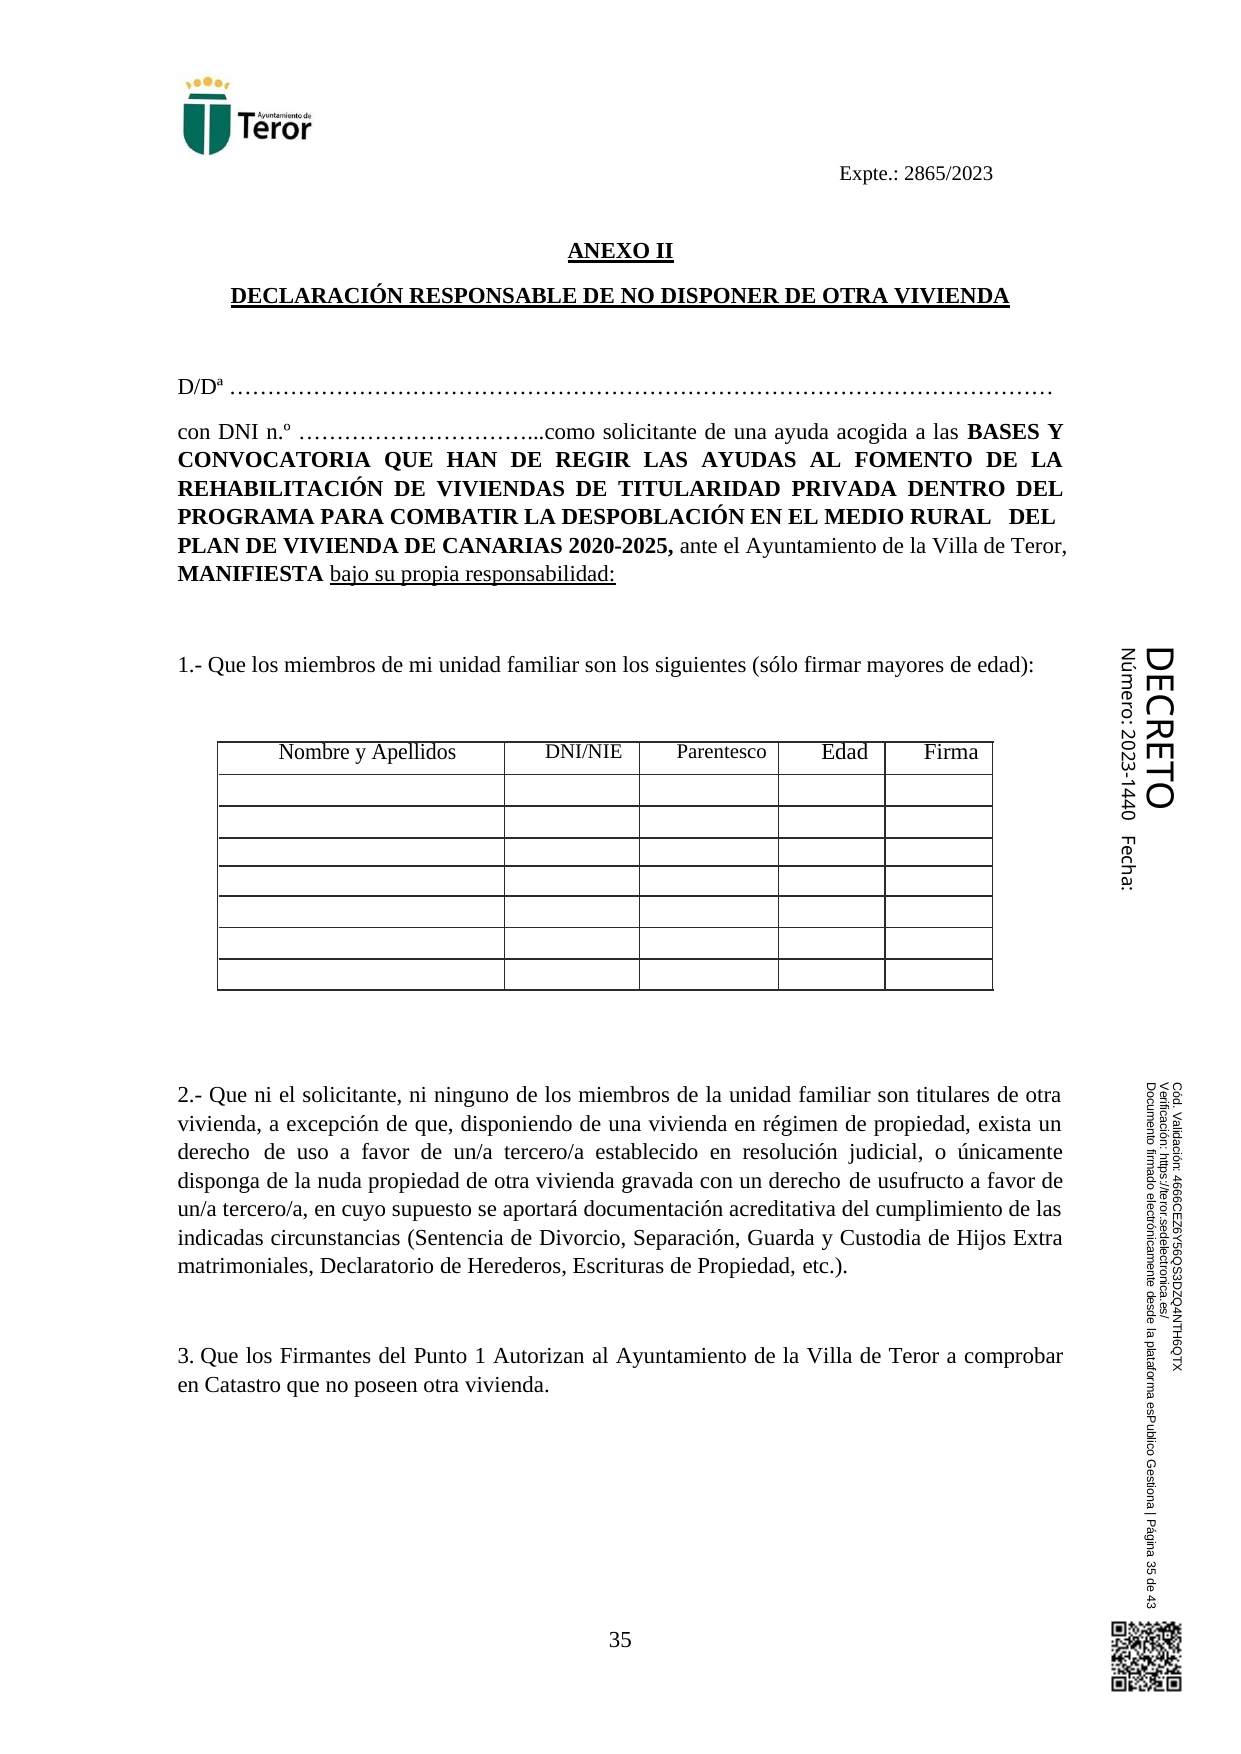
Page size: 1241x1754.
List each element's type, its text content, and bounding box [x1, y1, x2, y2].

table_header Parentesco [640, 743, 778, 774]
picture [1110, 1620, 1184, 1694]
table_cell [779, 867, 884, 895]
table_cell [505, 960, 639, 989]
text 1.- Que los miembros de mi unidad familiar son los siguientes (sólo firmar mayores de edad): [177, 651, 1117, 677]
table_cell [779, 807, 884, 837]
text PLAN DE VIVIENDA DE CANARIAS 2020-2025, ante el Ayuntamiento de la Villa de Teror, [177, 532, 1194, 558]
table_cell [505, 867, 639, 895]
table_cell [505, 807, 639, 837]
table_cell [218, 867, 504, 895]
text Número: 2023-1440 Fecha: 16/10/2023 [1117, 647, 1140, 990]
table_cell [640, 867, 778, 895]
table_header Firma [886, 743, 992, 774]
text DECLARACIÓN RESPONSABLE DE NO DISPONER DE OTRA VIVIENDA [180, 283, 1061, 309]
text MANIFIESTA bajo su propia responsabilidad: [177, 560, 1194, 587]
table_cell [779, 928, 884, 958]
table_cell [886, 867, 992, 895]
table_cell [779, 775, 884, 805]
table_cell [779, 960, 884, 989]
table_cell [218, 838, 504, 865]
table_cell [218, 806, 504, 837]
table_cell [218, 775, 504, 805]
table_cell [640, 897, 778, 927]
text D/Dª ……………………………………………………………………………………………… [177, 373, 1194, 399]
table_cell [218, 896, 504, 927]
text con DNI n.º …………………………...como solicitante de una ayuda acogida a las BASES Y CONVOCATORIA QUE HAN DE REGIR LAS AYUDAS AL FOMENTO DE LA REHABILITACIÓN DE VIVIENDAS DE TITULARIDAD PRIVADA DENTRO DEL PROGRAMA PARA COMBATIR LA DESPOBLACIÓN EN EL MEDIO RURAL DEL [177, 418, 1064, 530]
text DECRETO [1140, 645, 1183, 990]
table_cell [640, 960, 778, 989]
table_cell [779, 839, 884, 865]
table_cell [218, 928, 504, 958]
table_cell [505, 839, 639, 865]
table_cell [886, 960, 992, 989]
text 2.- Que ni el solicitante, ni ninguno de los miembros de la unidad familiar son titulares de otra vivienda, a excepción de que, disponiendo de una vivienda en régimen de propiedad, exista un derecho de uso a favor de un/a tercero/a establecido en resolución judicial, o únicamente disponga de la nuda propiedad de otra vivienda gravada con un derecho de usufructo a favor de un/a tercero/a, en cuyo supuesto se aportará documentación acreditativa del cumplimiento de las indicadas circunstancias (Sentencia de Divorcio, Separación, Guarda y Custodia de Hijos Extra matrimoniales, Declaratorio de Herederos, Escrituras de Propiedad, etc.). [177, 1081, 1064, 1278]
table_header Nombre y Apellidos [218, 743, 504, 774]
text Documento firmado electrónicamente desde la plataforma esPublico Gestiona | Página 35 de 43 [1145, 1082, 1158, 1618]
subtitle ANEXO II [180, 237, 1061, 264]
table_cell [886, 807, 992, 837]
table_cell [505, 775, 639, 805]
table_cell [505, 928, 639, 958]
table_cell [505, 897, 639, 927]
table_cell [886, 839, 992, 865]
table_cell [886, 928, 992, 958]
picture [177, 73, 321, 162]
table_header DNI/NIE [505, 743, 639, 774]
table_cell [218, 959, 504, 989]
text Cód. Validación: 4666CEZ6Y56QS3DZQ4NTH6QTX [1171, 1082, 1184, 1618]
table_cell [886, 775, 992, 805]
table_cell [640, 839, 778, 865]
table_cell [886, 897, 992, 927]
table_cell [779, 897, 884, 927]
list Que los Firmantes del Punto 1 Autorizan al Ayuntamiento de la Villa de Teror a comprobar en Catastro que no poseen otra vivienda. [177, 1342, 1064, 1397]
text Verificación: https://teror.sedelectronica.es/ [1158, 1082, 1171, 1618]
table_cell [640, 928, 778, 958]
table_header Edad [779, 743, 884, 774]
table_cell [640, 775, 778, 805]
table_cell [640, 807, 778, 837]
